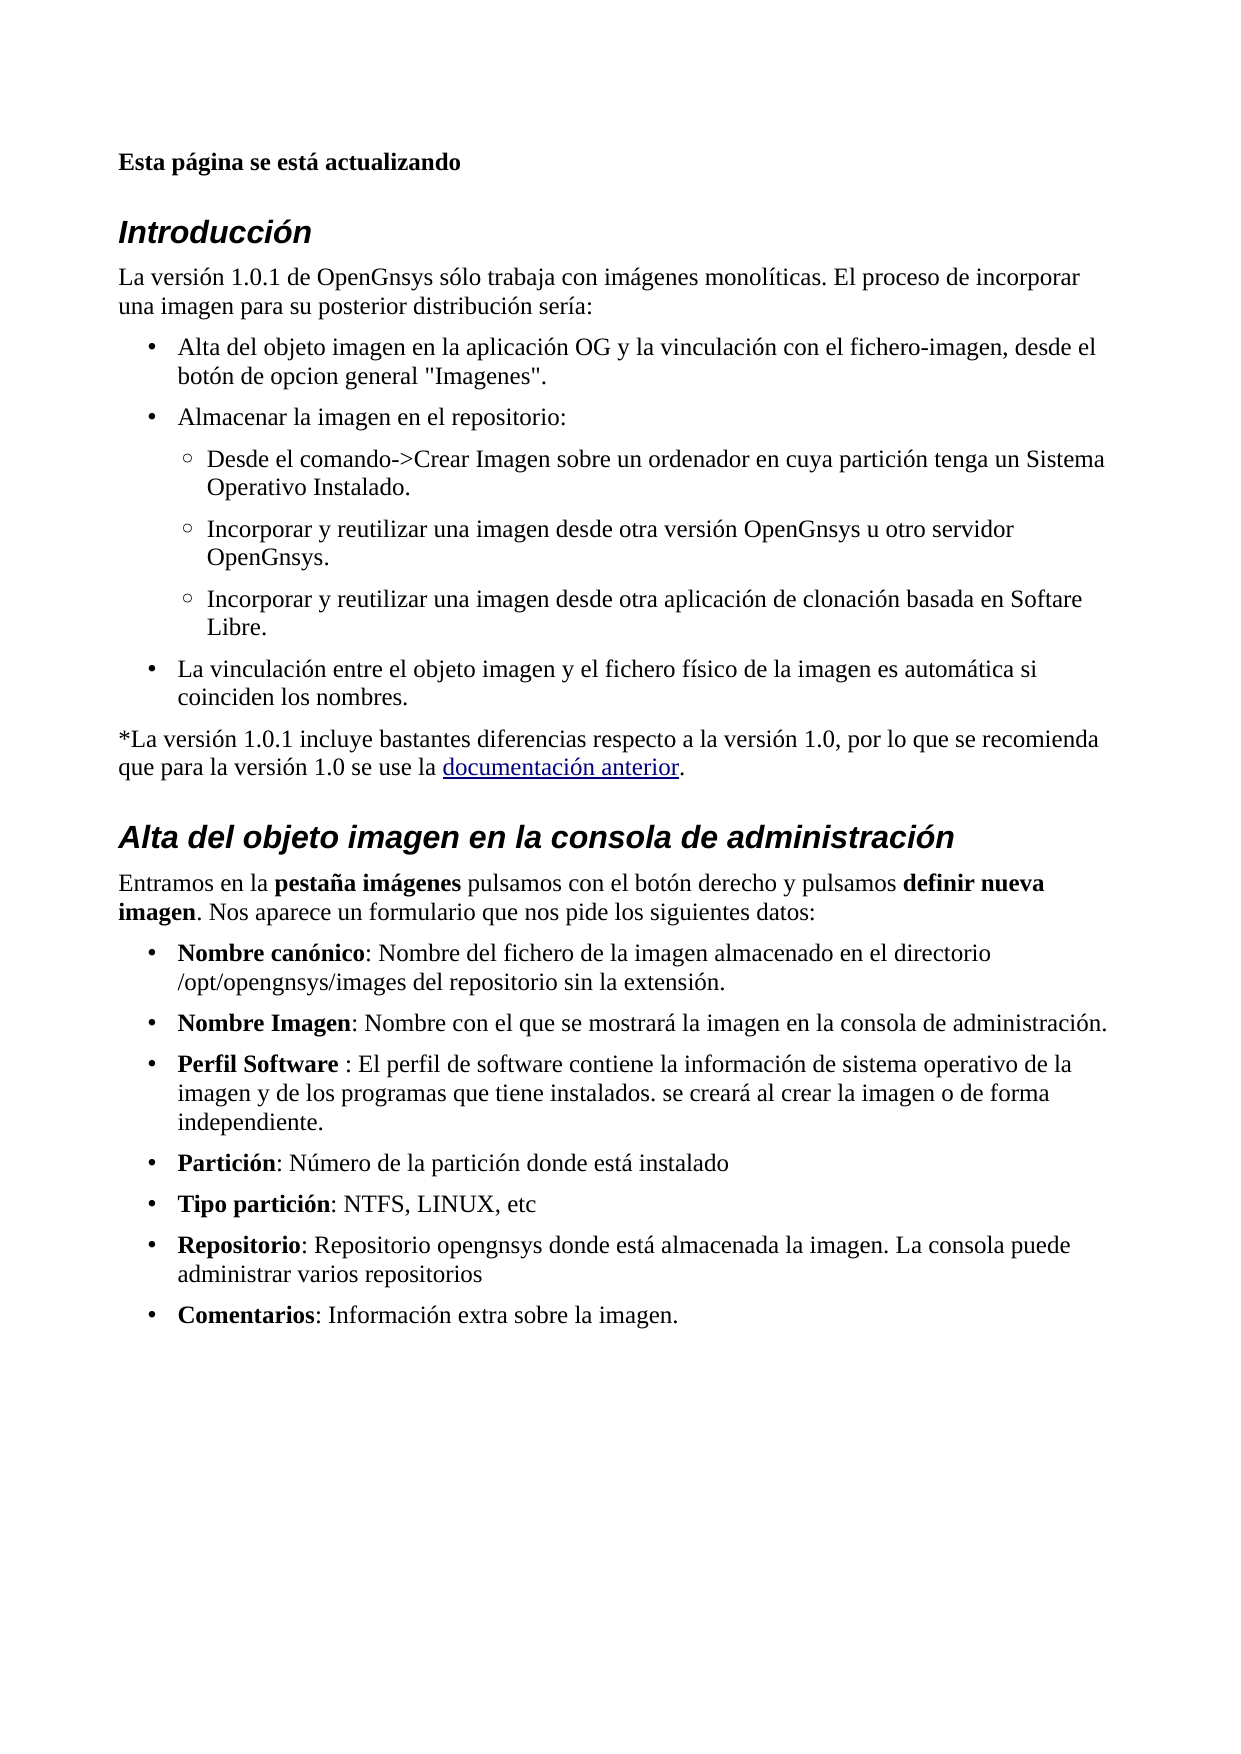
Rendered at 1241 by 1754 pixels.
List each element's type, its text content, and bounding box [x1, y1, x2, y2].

text La versión 1.0.1 de OpenGnsys sólo trabaja con imágenes monolíticas. El proceso de incorporar una imagen para su posterior distribución sería: [118, 262, 1122, 320]
list Incorporar y reutilizar una imagen desde otra aplicación de clonación basada en Softare Libre. [177, 584, 1122, 641]
list Nombre canónico: Nombre del fichero de la imagen almacenado en el directorio /opt/opengnsys/images del repositorio sin la extensión. [148, 938, 1122, 996]
text *La versión 1.0.1 incluye bastantes diferencias respecto a la versión 1.0, por lo que se recomienda que para la versión 1.0 se use la documentación anterior. [118, 724, 1122, 781]
list Desde el comando->Crear Imagen sobre un ordenador en cuya partición tenga un Sistema Operativo Instalado. [177, 444, 1122, 501]
subtitle Alta del objeto imagen en la consola de administración [118, 819, 1122, 856]
list Alta del objeto imagen en la aplicación OG y la vinculación con el fichero-imagen, desde el botón de opcion general "Imagenes". [148, 332, 1122, 390]
list La vinculación entre el objeto imagen y el fichero físico de la imagen es automática si coinciden los nombres. [148, 654, 1122, 711]
list Repositorio: Repositorio opengnsys donde está almacenada la imagen. La consola puede administrar varios repositorios [148, 1231, 1122, 1288]
list Nombre Imagen: Nombre con el que se mostrará la imagen en la consola de administración. [148, 1008, 1122, 1037]
list Almacenar la imagen en el repositorio: [148, 402, 1122, 431]
text Entramos en la pestaña imágenes pulsamos con el botón derecho y pulsamos definir nueva imagen. Nos aparece un formulario que nos pide los siguientes datos: [118, 868, 1122, 926]
subtitle Introducción [118, 213, 1122, 250]
list Incorporar y reutilizar una imagen desde otra versión OpenGnsys u otro servidor OpenGnsys. [177, 514, 1122, 571]
list Tipo partición: NTFS, LINUX, etc [148, 1189, 1122, 1218]
list Partición: Número de la partición donde está instalado [148, 1148, 1122, 1177]
text Esta página se está actualizando [118, 147, 1122, 176]
list Comentarios: Información extra sobre la imagen. [148, 1301, 1122, 1329]
list Perfil Software : El perfil de software contiene la información de sistema operativo de la imagen y de los programas que tiene instalados. se creará al crear la imagen o de forma independiente. [148, 1049, 1122, 1136]
